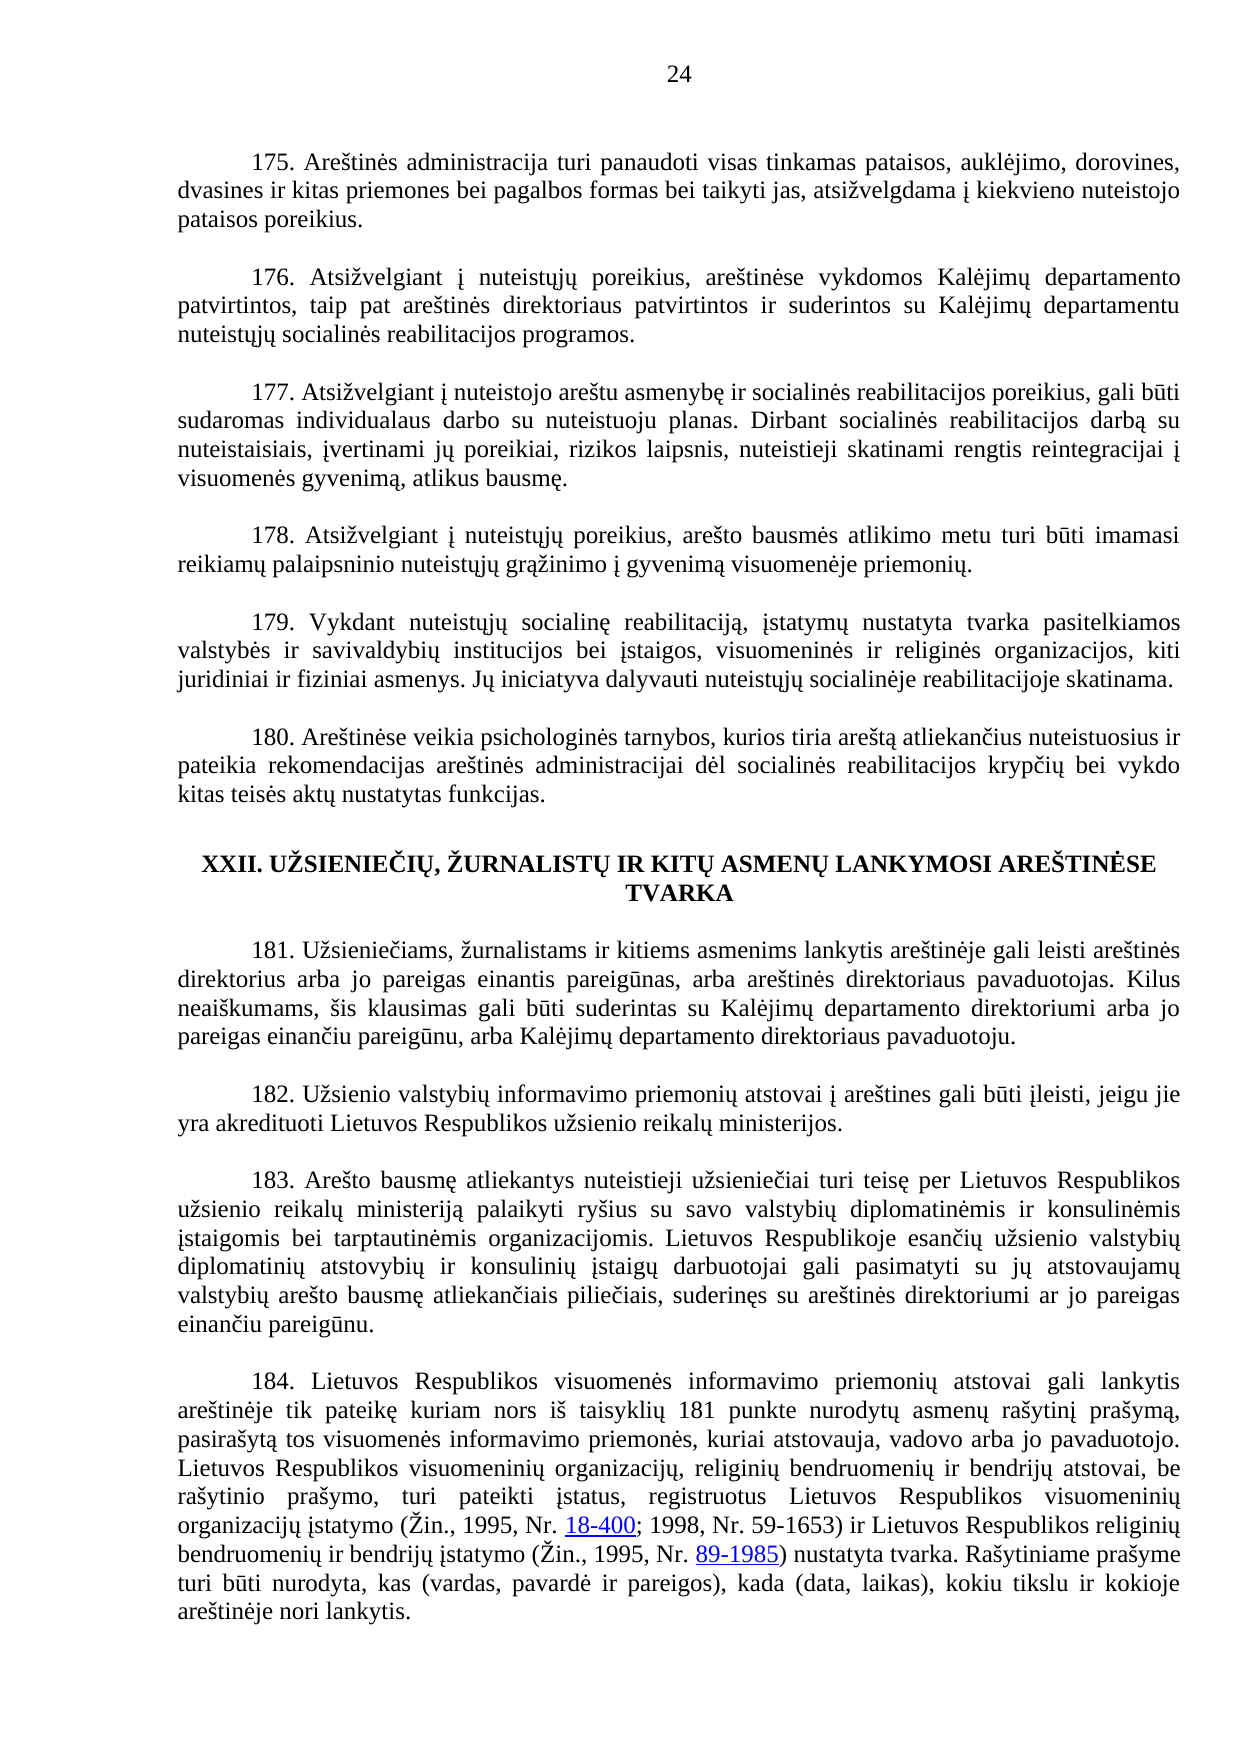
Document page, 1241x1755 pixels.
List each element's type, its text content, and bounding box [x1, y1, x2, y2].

text XXII. UŽSIENIEČIŲ, ŽURNALISTŲ IR KITŲ ASMENŲ LANKYMOSI AREŠTINĖSE TVARKA [177, 849, 1181, 906]
text 176. Atsižvelgiant į nuteistųjų poreikius, areštinėse vykdomos Kalėjimų departamento patvirtintos, taip pat areštinės direktoriaus patvirtintos ir suderintos su Kalėjimų departamentu nuteistųjų socialinės reabilitacijos programos. [177, 262, 1181, 348]
text 178. Atsižvelgiant į nuteistųjų poreikius, arešto bausmės atlikimo metu turi būti imamasi reikiamų palaipsninio nuteistųjų grąžinimo į gyvenimą visuomenėje priemonių. [177, 521, 1181, 578]
text 182. Užsienio valstybių informavimo priemonių atstovai į areštines gali būti įleisti, jeigu jie yra akredituoti Lietuvos Respublikos užsienio reikalų ministerijos. [177, 1079, 1181, 1136]
text 177. Atsižvelgiant į nuteistojo areštu asmenybę ir socialinės reabilitacijos poreikius, gali būti sudaromas individualaus darbo su nuteistuoju planas. Dirbant socialinės reabilitacijos darbą su nuteistaisiais, įvertinami jų poreikiai, rizikos laipsnis, nuteistieji skatinami rengtis reintegracijai į visuomenės gyvenimą, atlikus bausmę. [177, 377, 1181, 492]
text 180. Areštinėse veikia psichologinės tarnybos, kurios tiria areštą atliekančius nuteistuosius ir pateikia rekomendacijas areštinės administracijai dėl socialinės reabilitacijos krypčių bei vykdo kitas teisės aktų nustatytas funkcijas. [177, 722, 1181, 808]
text 179. Vykdant nuteistųjų socialinę reabilitaciją, įstatymų nustatyta tvarka pasitelkiamos valstybės ir savivaldybių institucijos bei įstaigos, visuomeninės ir religinės organizacijos, kiti juridiniai ir fiziniai asmenys. Jų iniciatyva dalyvauti nuteistųjų socialinėje reabilitacijoje skatinama. [177, 607, 1181, 693]
text 175. Areštinės administracija turi panaudoti visas tinkamas pataisos, auklėjimo, dorovines, dvasines ir kitas priemones bei pagalbos formas bei taikyti jas, atsižvelgdama į kiekvieno nuteistojo pataisos poreikius. [177, 147, 1181, 233]
text 181. Užsieniečiams, žurnalistams ir kitiems asmenims lankytis areštinėje gali leisti areštinės direktorius arba jo pareigas einantis pareigūnas, arba areštinės direktoriaus pavaduotojas. Kilus neaiškumams, šis klausimas gali būti suderintas su Kalėjimų departamento direktoriumi arba jo pareigas einančiu pareigūnu, arba Kalėjimų departamento direktoriaus pavaduotoju. [177, 935, 1181, 1050]
text 184. Lietuvos Respublikos visuomenės informavimo priemonių atstovai gali lankytis areštinėje tik pateikę kuriam nors iš taisyklių 181 punkte nurodytų asmenų rašytinį prašymą, pasirašytą tos visuomenės informavimo priemonės, kuriai atstovauja, vadovo arba jo pavaduotojo. Lietuvos Respublikos visuomeninių organizacijų, religinių bendruomenių ir bendrijų atstovai, be rašytinio prašymo, turi pateikti įstatus, registruotus Lietuvos Respublikos visuomeninių organizacijų įstatymo (Žin., 1995, Nr. 18-400; 1998, Nr. 59-1653) ir Lietuvos Respublikos religinių bendruomenių ir bendrijų įstatymo (Žin., 1995, Nr. 89-1985) nustatyta tvarka. Rašytiniame prašyme turi būti nurodyta, kas (vardas, pavardė ir pareigos), kada (data, laikas), kokiu tikslu ir kokioje areštinėje nori lankytis. [177, 1366, 1181, 1625]
text 183. Arešto bausmę atliekantys nuteistieji užsieniečiai turi teisę per Lietuvos Respublikos užsienio reikalų ministeriją palaikyti ryšius su savo valstybių diplomatinėmis ir konsulinėmis įstaigomis bei tarptautinėmis organizacijomis. Lietuvos Respublikoje esančių užsienio valstybių diplomatinių atstovybių ir konsulinių įstaigų darbuotojai gali pasimatyti su jų atstovaujamų valstybių arešto bausmę atliekančiais piliečiais, suderinęs su areštinės direktoriumi ar jo pareigas einančiu pareigūnu. [177, 1165, 1181, 1338]
